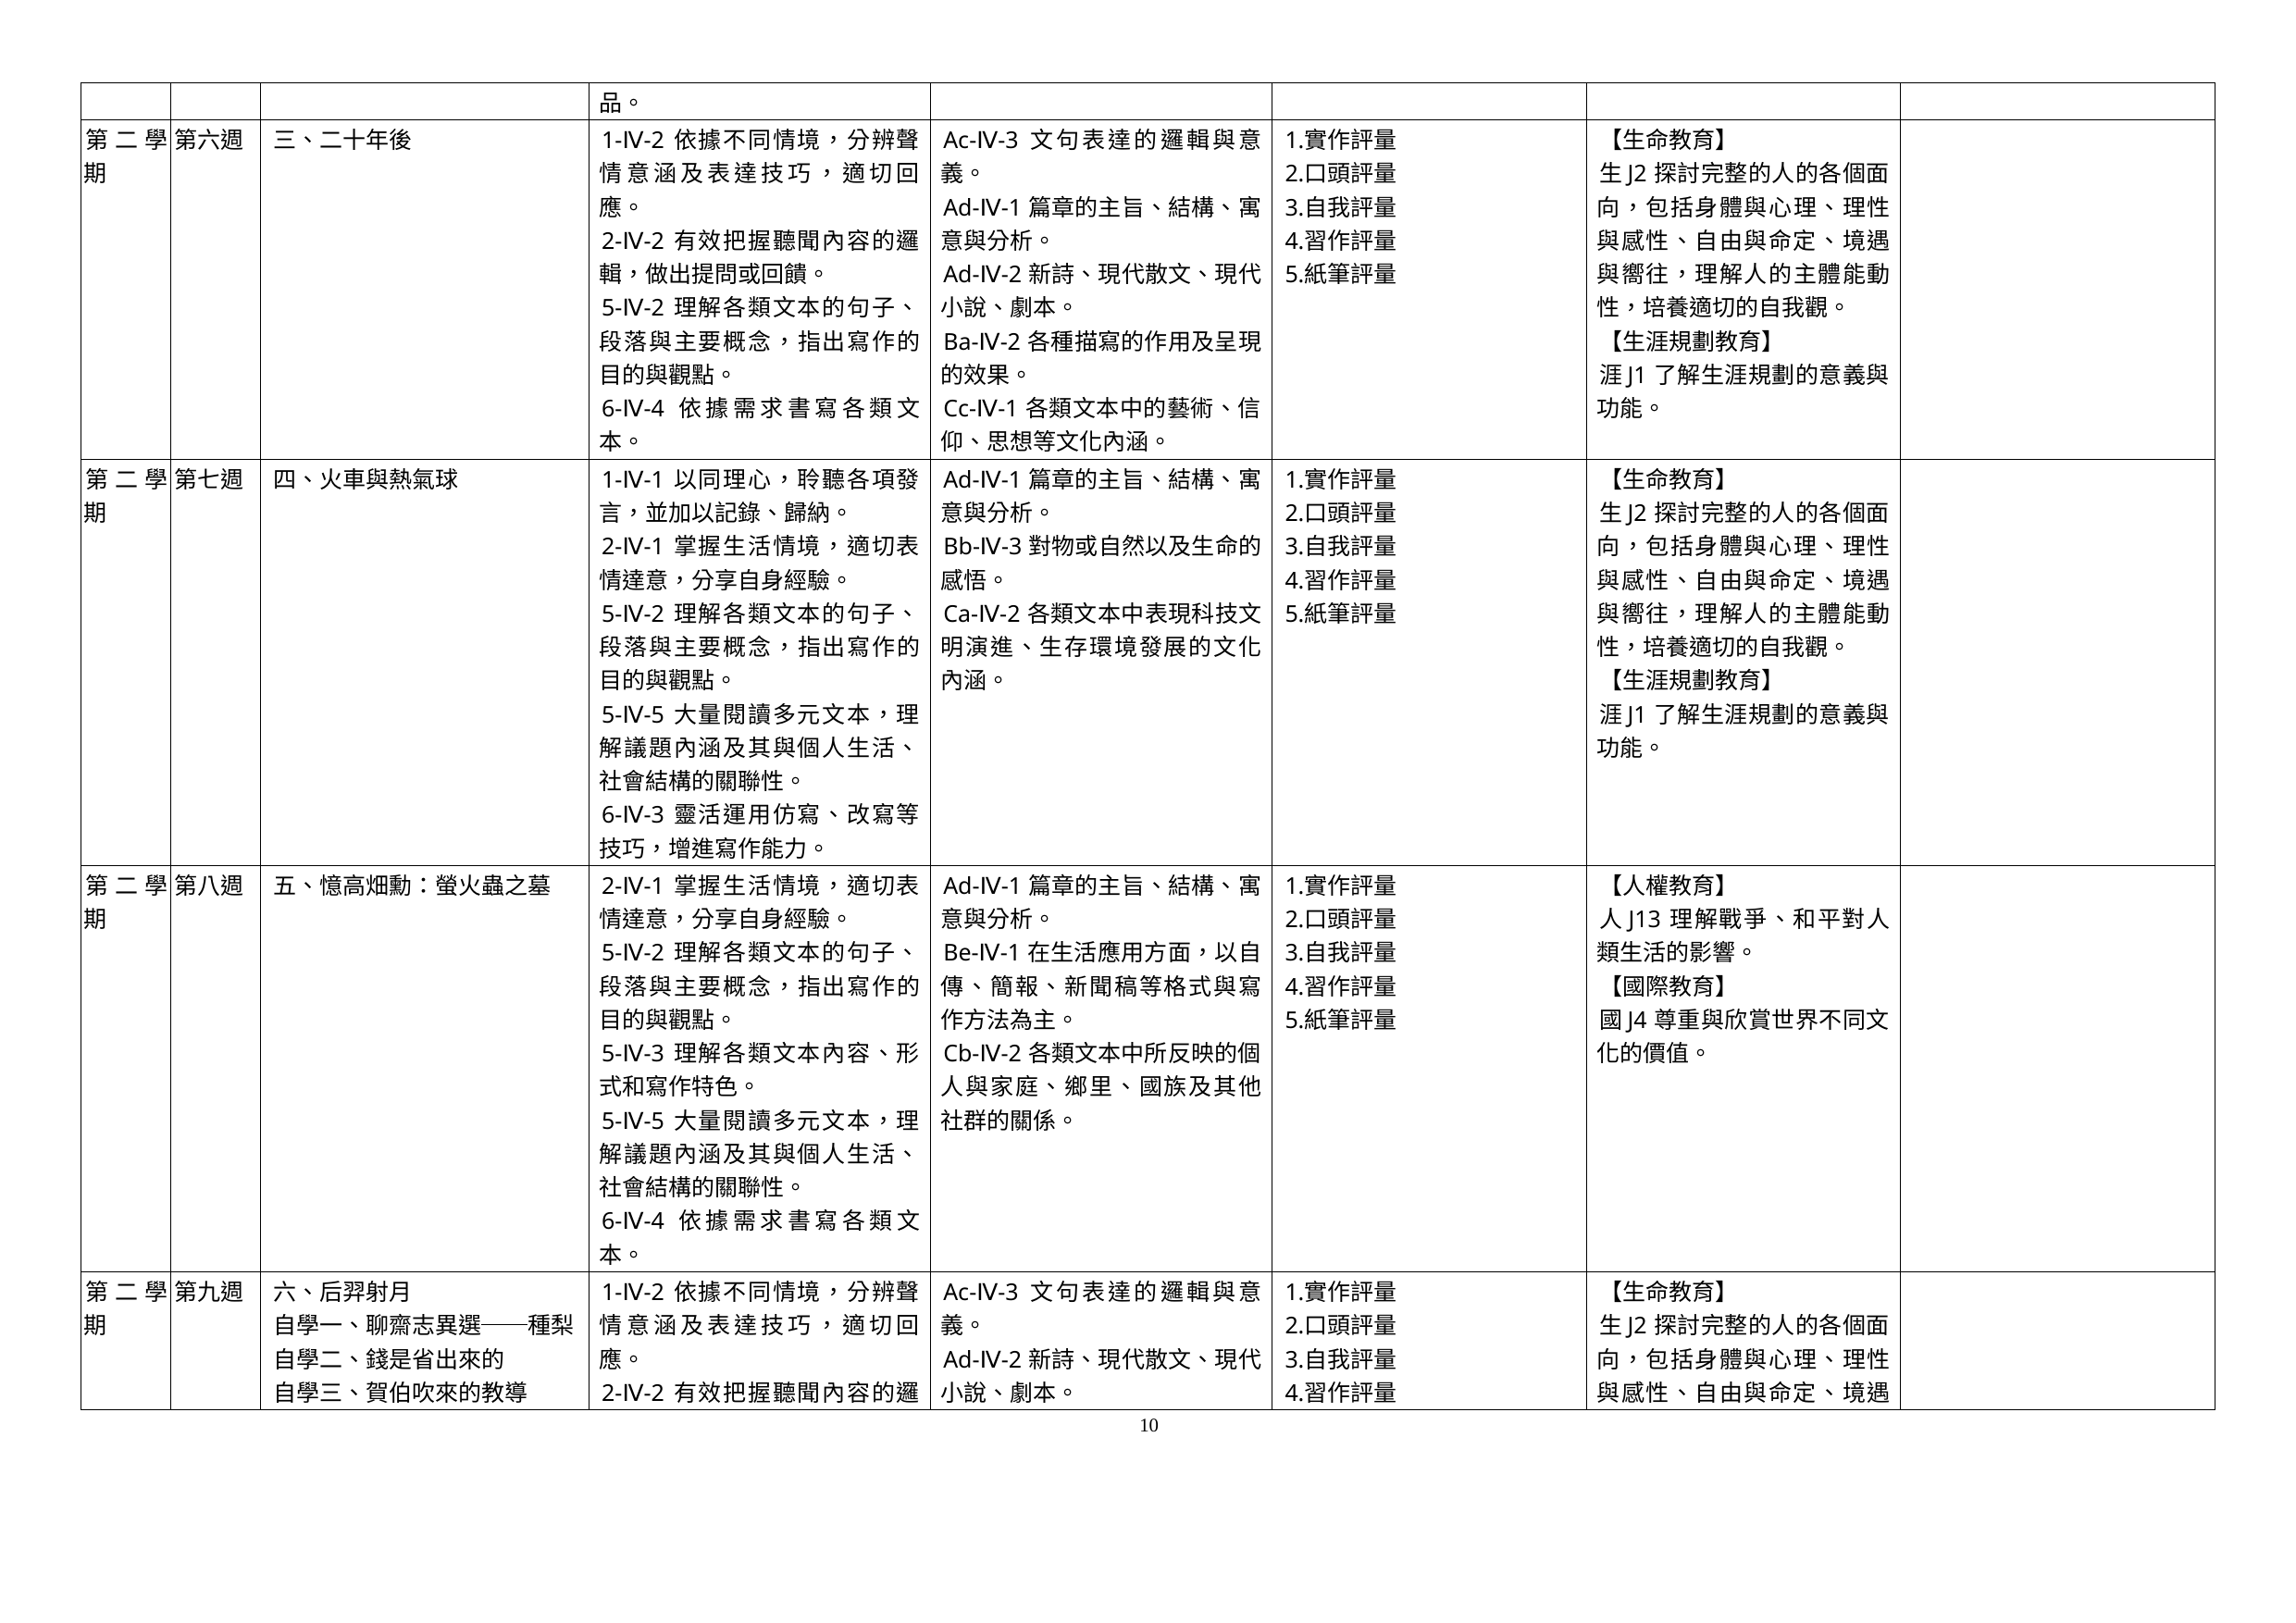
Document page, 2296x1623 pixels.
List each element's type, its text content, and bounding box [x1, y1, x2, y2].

table_cell 第七週 [171, 460, 260, 865]
table_cell 【生命教育】 生J2 探討完整的人的各個面向，包括身體與心理、理性與感性、自由與命定、境遇 [1587, 1272, 1900, 1409]
table_cell 1-Ⅳ-2 依據不同情境，分辨聲情意涵及表達技巧，適切回應。 2-Ⅳ-2 有效把握聽聞內容的邏輯，做出提問或回饋。 5-Ⅳ-2 理解各類文本的句子、段落與主要概念，指出寫作的目的與觀點。 6-Ⅳ-4 依據需求書寫各類文本。 [590, 120, 930, 459]
table_cell [1587, 83, 1900, 119]
table_cell 1-Ⅳ-2 依據不同情境，分辨聲情意涵及表達技巧，適切回應。 2-Ⅳ-2 有效把握聽聞內容的邏 [590, 1272, 930, 1409]
table_cell Ac-Ⅳ-3 文句表達的邏輯與意義。 Ad-Ⅳ-2 新詩、現代散文、現代小說、劇本。 [931, 1272, 1272, 1409]
table_cell 第八週 [171, 866, 260, 1271]
table_cell [931, 83, 1272, 119]
table_cell 1.實作評量 2.口頭評量 3.自我評量 4.習作評量 5.紙筆評量 [1272, 866, 1586, 1271]
table_cell 1.實作評量 2.口頭評量 3.自我評量 4.習作評量 [1272, 1272, 1586, 1409]
table_cell 第六週 [171, 120, 260, 459]
table_cell 四、火車與熱氣球 [261, 460, 589, 865]
table_cell 第九週 [171, 1272, 260, 1409]
table_cell 三、二十年後 [261, 120, 589, 459]
table_cell 第二學期 [81, 120, 170, 459]
table_cell 【人權教育】 人J13 理解戰爭、和平對人類生活的影響。 【國際教育】 國J4 尊重與欣賞世界不同文化的價值。 [1587, 866, 1900, 1271]
table_cell [81, 83, 170, 119]
table_cell 第二學期 [81, 866, 170, 1271]
table_cell 第二學期 [81, 460, 170, 865]
table_cell 第二學期 [81, 1272, 170, 1409]
table_cell 六、后羿射月 自學一、聊齋志異選──種梨 自學二、錢是省出來的 自學三、賀伯吹來的教導 [261, 1272, 589, 1409]
table_cell 品。 [590, 83, 930, 119]
table_cell Ad-Ⅳ-1 篇章的主旨、結構、寓意與分析。 Bb-Ⅳ-3 對物或自然以及生命的感悟。 Ca-Ⅳ-2 各類文本中表現科技文明演進、生存環境發展的文化內涵。 [931, 460, 1272, 865]
table_cell [1901, 120, 2215, 459]
table_cell 1-Ⅳ-1 以同理心，聆聽各項發言，並加以記錄、歸納。 2-Ⅳ-1 掌握生活情境，適切表情達意，分享自身經驗。 5-Ⅳ-2 理解各類文本的句子、段落與主要概念，指出寫作的目的與觀點。 5-Ⅳ-5 大量閱讀多元文本，理解議題內涵及其與個人生活、社會結構的關聯性。 6-Ⅳ-3 靈活運用仿寫、改寫等技巧，增進寫作能力。 [590, 460, 930, 865]
table_cell 【生命教育】 生J2 探討完整的人的各個面向，包括身體與心理、理性與感性、自由與命定、境遇與嚮往，理解人的主體能動性，培養適切的自我觀。 【生涯規劃教育】 涯J1 了解生涯規劃的意義與功能。 [1587, 460, 1900, 865]
table_cell 1.實作評量 2.口頭評量 3.自我評量 4.習作評量 5.紙筆評量 [1272, 460, 1586, 865]
table_cell [1901, 866, 2215, 1271]
table_cell [261, 83, 589, 119]
table_cell [171, 83, 260, 119]
table_cell 五、憶高畑勳：螢火蟲之墓 [261, 866, 589, 1271]
table_cell [1272, 83, 1586, 119]
table_cell [1901, 83, 2215, 119]
table_cell 【生命教育】 生J2 探討完整的人的各個面向，包括身體與心理、理性與感性、自由與命定、境遇與嚮往，理解人的主體能動性，培養適切的自我觀。 【生涯規劃教育】 涯J1 了解生涯規劃的意義與功能。 [1587, 120, 1900, 459]
table_cell [1901, 1272, 2215, 1409]
table_cell 2-Ⅳ-1 掌握生活情境，適切表情達意，分享自身經驗。 5-Ⅳ-2 理解各類文本的句子、段落與主要概念，指出寫作的目的與觀點。 5-Ⅳ-3 理解各類文本內容、形式和寫作特色。 5-Ⅳ-5 大量閱讀多元文本，理解議題內涵及其與個人生活、社會結構的關聯性。 6-Ⅳ-4 依據需求書寫各類文本。 [590, 866, 930, 1271]
table_cell [1901, 460, 2215, 865]
table_cell Ac-Ⅳ-3 文句表達的邏輯與意義。 Ad-Ⅳ-1 篇章的主旨、結構、寓意與分析。 Ad-Ⅳ-2 新詩、現代散文、現代小說、劇本。 Ba-Ⅳ-2 各種描寫的作用及呈現的效果。 Cc-Ⅳ-1 各類文本中的藝術、信仰、思想等文化內涵。 [931, 120, 1272, 459]
table_cell Ad-Ⅳ-1 篇章的主旨、結構、寓意與分析。 Be-Ⅳ-1 在生活應用方面，以自傳、簡報、新聞稿等格式與寫作方法為主。 Cb-Ⅳ-2 各類文本中所反映的個人與家庭、鄉里、國族及其他社群的關係。 [931, 866, 1272, 1271]
table_cell 1.實作評量 2.口頭評量 3.自我評量 4.習作評量 5.紙筆評量 [1272, 120, 1586, 459]
